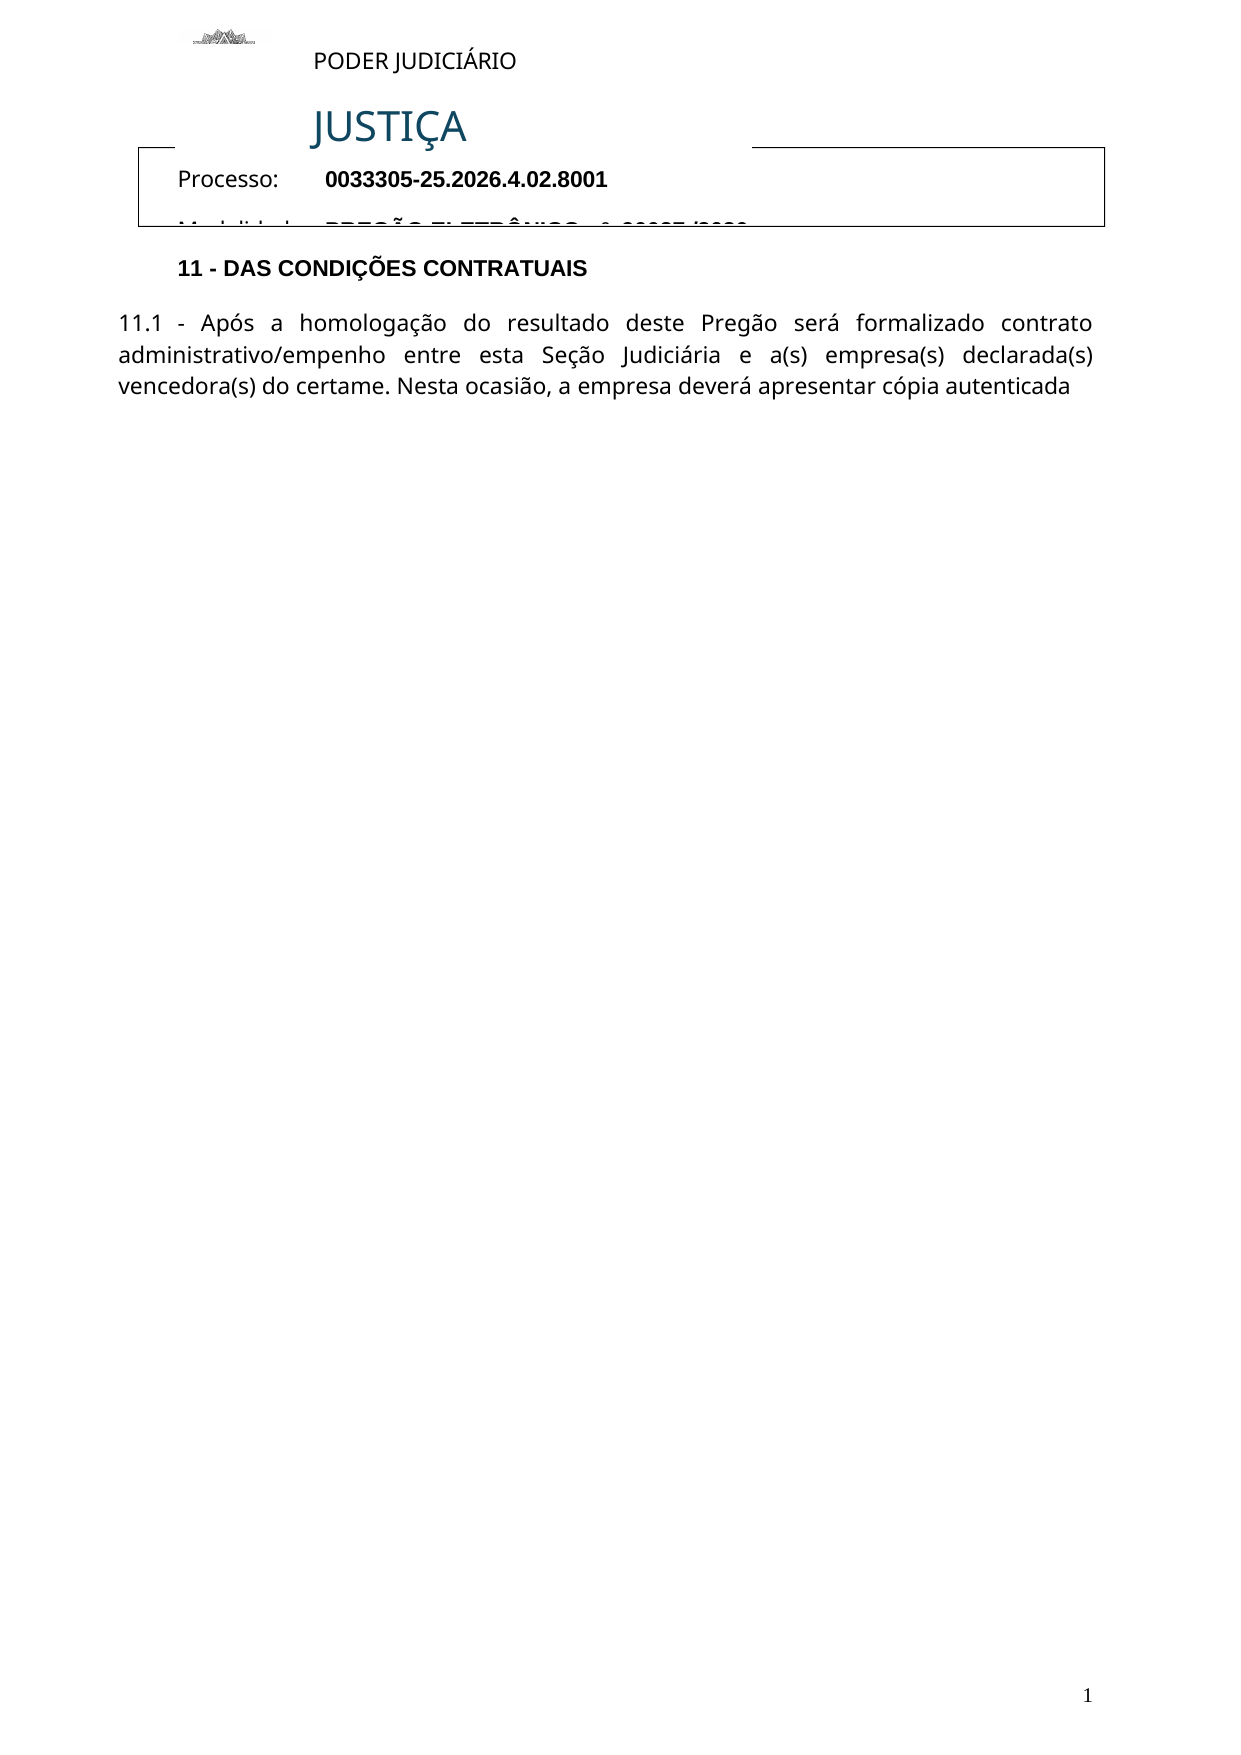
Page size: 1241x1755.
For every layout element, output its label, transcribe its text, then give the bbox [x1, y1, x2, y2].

list - Após a homologação do resultado deste Pregão será formalizado contrato administrativo/empenho entre esta Seção Judiciária e a(s) empresa(s) declarada(s) vencedora(s) do certame. Nesta ocasião, a empresa deverá apresentar cópia autenticada [118, 307, 1094, 401]
list - DAS CONDIÇÕES CONTRATUAIS [177, 254, 1137, 281]
